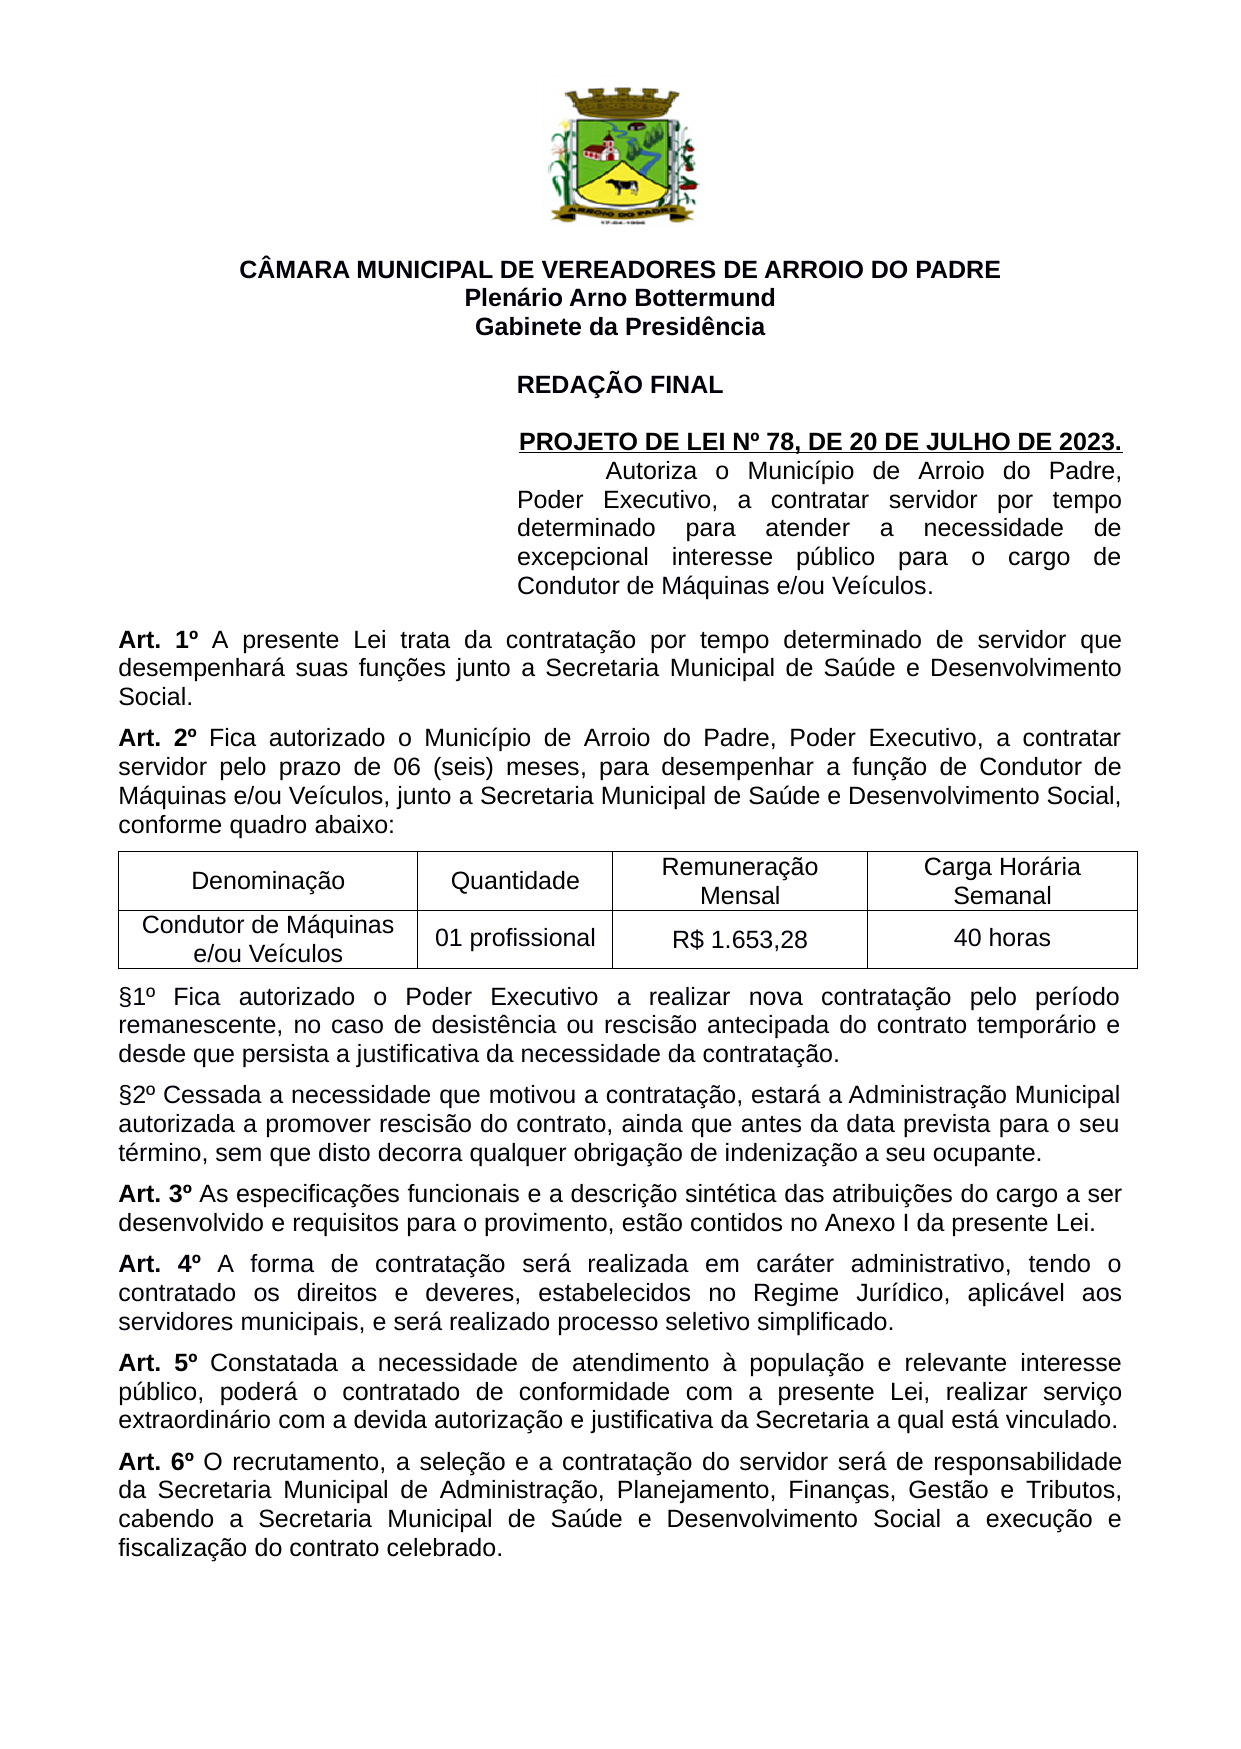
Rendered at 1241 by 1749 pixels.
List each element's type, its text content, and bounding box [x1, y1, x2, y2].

text Gabinete da Presidência [118, 312, 1122, 341]
text PROJETO DE LEI Nº 78, DE 20 DE JULHO DE 2023. [118, 427, 1122, 456]
text Art. 1º A presente Lei trata da contratação por tempo determinado de servidor que desempenhará suas funções junto a Secretaria Municipal de Saúde e Desenvolvimento Social. [118, 625, 1122, 711]
text Art. 2º Fica autorizado o Município de Arroio do Padre, Poder Executivo, a contratar servidor pelo prazo de 06 (seis) meses, para desempenhar a função de Condutor de Máquinas e/ou Veículos, junto a Secretaria Municipal de Saúde e Desenvolvimento Social, conforme quadro abaixo: [118, 723, 1122, 838]
text REDAÇÃO FINAL [118, 370, 1122, 398]
table_cell 40 horas [868, 911, 1137, 968]
text Plenário Arno Bottermund [118, 283, 1122, 312]
text Art. 5º Constatada a necessidade de atendimento à população e relevante interesse público, poderá o contratado de conformidade com a presente Lei, realizar serviço extraordinário com a devida autorização e justificativa da Secretaria a qual está vinculado. [118, 1348, 1122, 1434]
text Art. 6º O recrutamento, a seleção e a contratação do servidor será de responsabilidade da Secretaria Municipal de Administração, Planejamento, Finanças, Gestão e Tributos, cabendo a Secretaria Municipal de Saúde e Desenvolvimento Social a execução e fiscalização do contrato celebrado. [118, 1447, 1122, 1562]
table_header Carga Horária Semanal [868, 852, 1137, 909]
table_header Quantidade [418, 852, 612, 909]
table_cell 01 profissional [418, 911, 612, 968]
table_header Remuneração Mensal [613, 852, 867, 909]
picture [541, 75, 708, 228]
table_cell Condutor de Máquinas e/ou Veículos [119, 911, 417, 968]
table_header Denominação [119, 852, 417, 909]
text §2º Cessada a necessidade que motivou a contratação, estará a Administração Municipal autorizada a promover rescisão do contrato, ainda que antes da data prevista para o seu término, sem que disto decorra qualquer obrigação de indenização a seu ocupante. [118, 1080, 1122, 1167]
table_cell R$ 1.653,28 [613, 911, 867, 968]
text §1º Fica autorizado o Poder Executivo a realizar nova contratação pelo período remanescente, no caso de desistência ou rescisão antecipada do contrato temporário e desde que persista a justificativa da necessidade da contratação. [118, 982, 1122, 1068]
text Câmara Municipal de Vereadores de Arroio do Padre [118, 255, 1122, 283]
text Art. 4º A forma de contratação será realizada em caráter administrativo, tendo o contratado os direitos e deveres, estabelecidos no Regime Jurídico, aplicável aos servidores municipais, e será realizado processo seletivo simplificado. [118, 1249, 1122, 1335]
text Art. 3º As especificações funcionais e a descrição sintética das atribuições do cargo a ser desenvolvido e requisitos para o provimento, estão contidos no Anexo I da presente Lei. [118, 1179, 1122, 1237]
text Autoriza o Município de Arroio do Padre, Poder Executivo, a contratar servidor por tempo determinado para atender a necessidade de excepcional interesse público para o cargo de Condutor de Máquinas e/ou Veículos. [517, 456, 1122, 600]
